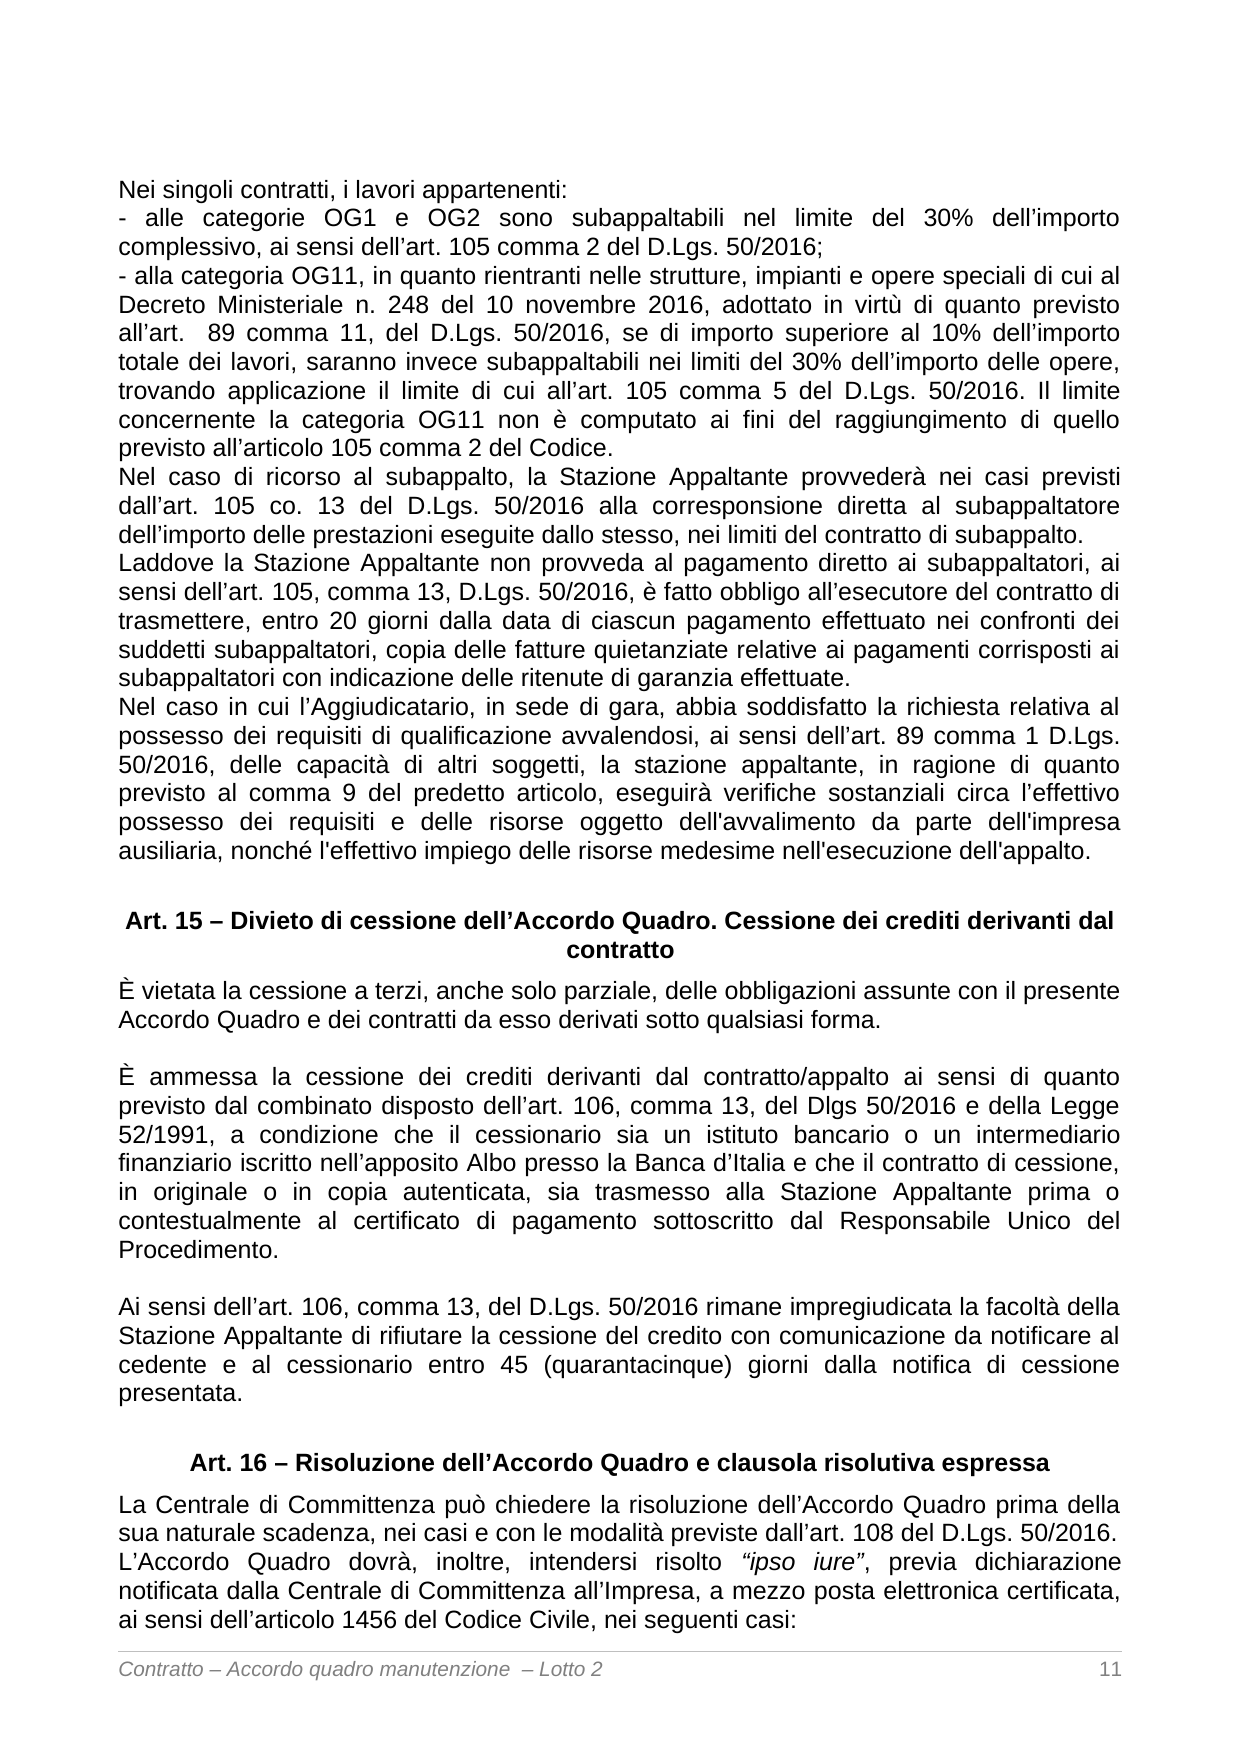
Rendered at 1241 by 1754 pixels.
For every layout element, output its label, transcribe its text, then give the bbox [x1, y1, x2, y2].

text Nel caso di ricorso al subappalto, la Stazione Appaltante provvederà nei casi previsti dall’art. 105 co. 13 del D.Lgs. 50/2016 alla corresponsione diretta al subappaltatore dell’importo delle prestazioni eseguite dallo stesso, nei limiti del contratto di subappalto. [118, 462, 1122, 548]
text Nei singoli contratti, i lavori appartenenti: [118, 174, 1122, 203]
text La Centrale di Committenza può chiedere la risoluzione dell’Accordo Quadro prima della sua naturale scadenza, nei casi e con le modalità previste dall’art. 108 del D.Lgs. 50/2016. [118, 1489, 1122, 1547]
text È ammessa la cessione dei crediti derivanti dal contratto/appalto ai sensi di quanto previsto dal combinato disposto dell’art. 106, comma 13, del Dlgs 50/2016 e della Legge 52/1991, a condizione che il cessionario sia un istituto bancario o un intermediario finanziario iscritto nell’apposito Albo presso la Banca d’Italia e che il contratto di cessione, in originale o in copia autenticata, sia trasmesso alla Stazione Appaltante prima o contestualmente al certificato di pagamento sottoscritto dal Responsabile Unico del Procedimento. [118, 1062, 1122, 1263]
text Art. 16 – Risoluzione dell’Accordo Quadro e clausola risolutiva espressa [118, 1448, 1122, 1477]
text Ai sensi dell’art. 106, comma 13, del D.Lgs. 50/2016 rimane impregiudicata la facoltà della Stazione Appaltante di rifiutare la cessione del credito con comunicazione da notificare al cedente e al cessionario entro 45 (quarantacinque) giorni dalla notifica di cessione presentata. [118, 1292, 1122, 1407]
text Nel caso in cui l’Aggiudicatario, in sede di gara, abbia soddisfatto la richiesta relativa al possesso dei requisiti di qualificazione avvalendosi, ai sensi dell’art. 89 comma 1 D.Lgs. 50/2016, delle capacità di altri soggetti, la stazione appaltante, in ragione di quanto previsto al comma 9 del predetto articolo, eseguirà verifiche sostanziali circa l’effettivo possesso dei requisiti e delle risorse oggetto dell'avvalimento da parte dell'impresa ausiliaria, nonché l'effettivo impiego delle risorse medesime nell'esecuzione dell'appalto. [118, 692, 1122, 864]
text Laddove la Stazione Appaltante non provveda al pagamento diretto ai subappaltatori, ai sensi dell’art. 105, comma 13, D.Lgs. 50/2016, è fatto obbligo all’esecutore del contratto di trasmettere, entro 20 giorni dalla data di ciascun pagamento effettuato nei confronti dei suddetti subappaltatori, copia delle fatture quietanziate relative ai pagamenti corrisposti ai subappaltatori con indicazione delle ritenute di garanzia effettuate. [118, 548, 1122, 692]
text L’Accordo Quadro dovrà, inoltre, intendersi risolto “ipso iure”, previa dichiarazione notificata dalla Centrale di Committenza all’Impresa, a mezzo posta elettronica certificata, ai sensi dell’articolo 1456 del Codice Civile, nei seguenti casi: [118, 1547, 1122, 1633]
text Art. 15 – Divieto di cessione dell’Accordo Quadro. Cessione dei crediti derivanti dal contratto [118, 906, 1122, 963]
text - alla categoria OG11, in quanto rientranti nelle strutture, impianti e opere speciali di cui al Decreto Ministeriale n. 248 del 10 novembre 2016, adottato in virtù di quanto previsto all’art. 89 comma 11, del D.Lgs. 50/2016, se di importo superiore al 10% dell’importo totale dei lavori, saranno invece subappaltabili nei limiti del 30% dell’importo delle opere, trovando applicazione il limite di cui all’art. 105 comma 5 del D.Lgs. 50/2016. Il limite concernente la categoria OG11 non è computato ai fini del raggiungimento di quello previsto all’articolo 105 comma 2 del Codice. [118, 261, 1122, 462]
text - alle categorie OG1 e OG2 sono subappaltabili nel limite del 30% dell’importo complessivo, ai sensi dell’art. 105 comma 2 del D.Lgs. 50/2016; [118, 203, 1122, 261]
text È vietata la cessione a terzi, anche solo parziale, delle obbligazioni assunte con il presente Accordo Quadro e dei contratti da esso derivati sotto qualsiasi forma. [118, 976, 1122, 1033]
